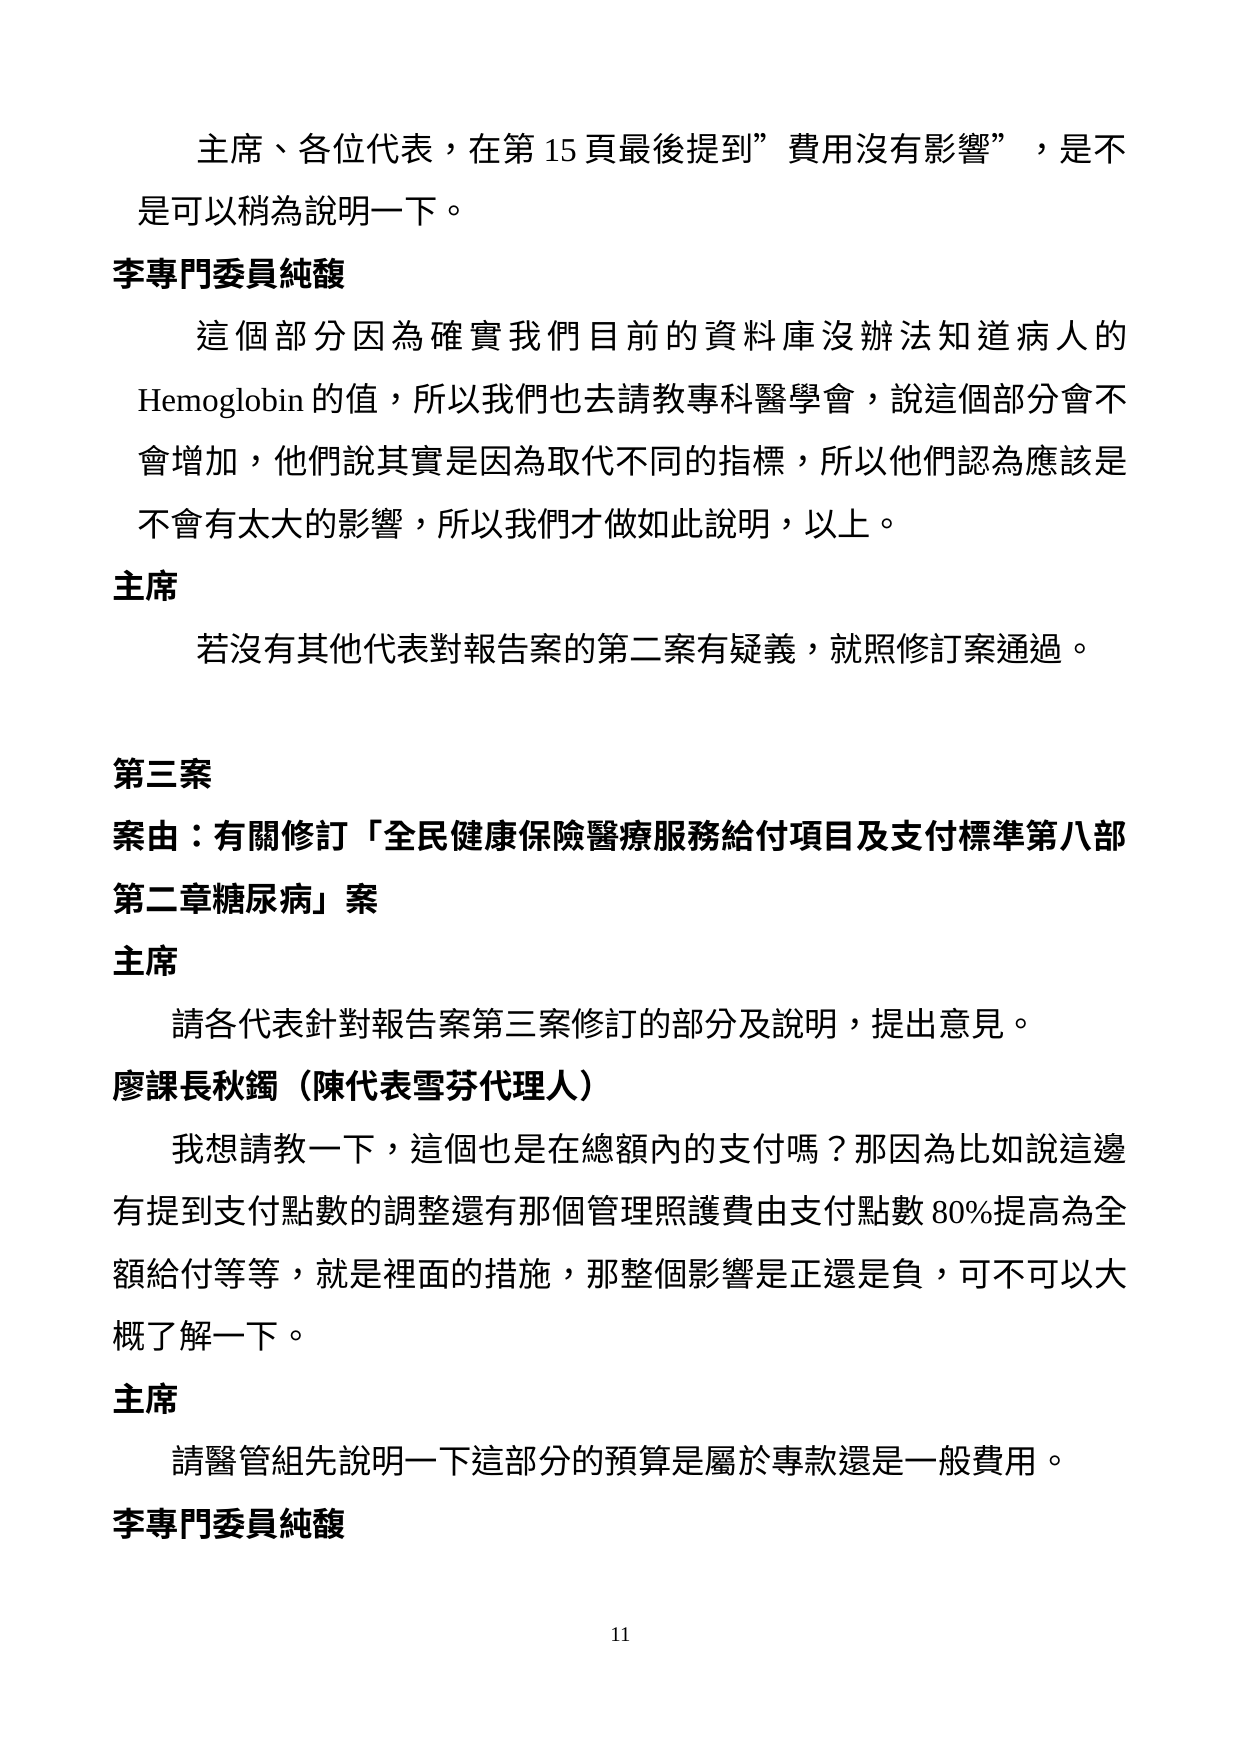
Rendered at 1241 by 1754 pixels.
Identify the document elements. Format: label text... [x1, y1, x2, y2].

text 若沒有其他代表對報告案的第二案有疑義，就照修訂案通過。 [137, 605, 1128, 668]
text 主席、各位代表，在第15頁最後提到”費用沒有影響”，是不是可以稍為說明一下。 [137, 105, 1128, 230]
text 主席 [112, 918, 1128, 980]
text 主席 [112, 543, 1128, 605]
text 李專門委員純馥 [112, 1480, 1128, 1543]
text 主席 [112, 1355, 1128, 1418]
text 第三案 [112, 730, 1128, 793]
text 案由：有關修訂「全民健康保險醫療服務給付項目及支付標準第八部第二章糖尿病」案 [112, 793, 1128, 918]
text 請各代表針對報告案第三案修訂的部分及說明，提出意見。 [112, 980, 1128, 1043]
text 廖課長秋鐲（陳代表雪芬代理人） [112, 1043, 1128, 1105]
text 這個部分因為確實我們目前的資料庫沒辦法知道病人的Hemoglobin的值，所以我們也去請教專科醫學會，說這個部分會不會增加，他們說其實是因為取代不同的指標，所以他們認為應該是不會有太大的影響，所以我們才做如此說明，以上。 [137, 293, 1128, 543]
text 我想請教一下，這個也是在總額內的支付嗎？那因為比如說這邊有提到支付點數的調整還有那個管理照護費由支付點數80%提高為全額給付等等，就是裡面的措施，那整個影響是正還是負，可不可以大概了解一下。 [112, 1105, 1128, 1355]
text 請醫管組先說明一下這部分的預算是屬於專款還是一般費用。 [112, 1418, 1128, 1480]
text 李專門委員純馥 [112, 230, 1128, 293]
